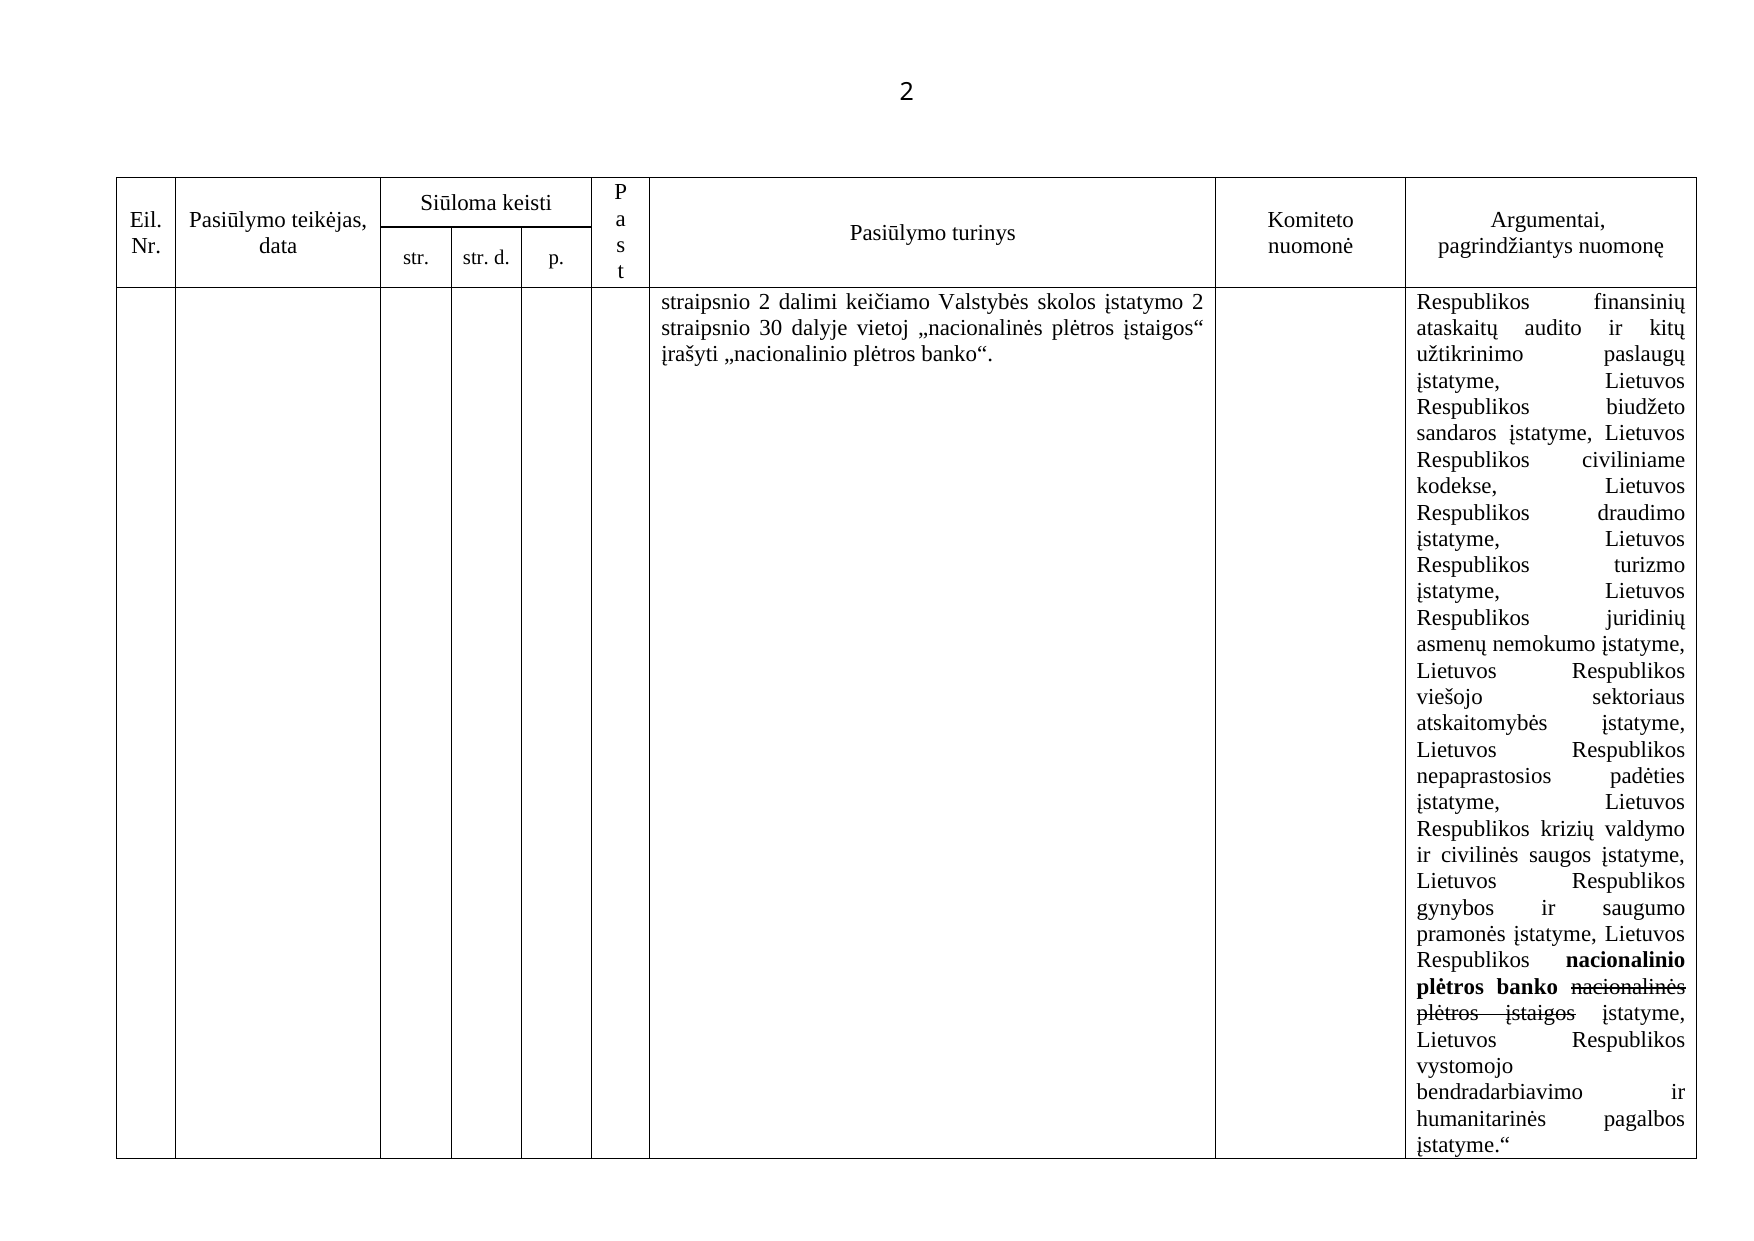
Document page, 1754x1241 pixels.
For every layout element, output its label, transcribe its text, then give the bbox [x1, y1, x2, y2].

table_header Argumentai, pagrindžiantys nuomonę [1406, 178, 1696, 287]
table_header Eil. Nr. [117, 178, 175, 287]
table_cell [1216, 288, 1405, 1157]
table_header Komiteto nuomonė [1216, 178, 1405, 287]
table_cell str. d. [452, 228, 521, 287]
table_cell [176, 288, 380, 1157]
table_cell [452, 288, 521, 1157]
table_cell straipsnio 2 dalimi keičiamo Valstybės skolos įstatymo 2 straipsnio 30 dalyje vietoj „nacionalinės plėtros įstaigos“ įrašyti „nacionalinio plėtros banko“. [650, 288, 1215, 1157]
table_cell str. [381, 228, 451, 287]
table_header Pastabos [592, 178, 649, 287]
table_header Pasiūlymo turinys [650, 178, 1215, 287]
table_cell [522, 288, 591, 1157]
table_cell [381, 288, 451, 1157]
table_cell [117, 288, 175, 1157]
table_header Siūloma keisti [381, 178, 591, 226]
table_cell Respublikos finansinių ataskaitų audito ir kitų užtikrinimo paslaugų įstatyme, Lietuvos Respublikos biudžeto sandaros įstatyme, Lietuvos Respublikos civiliniame kodekse, Lietuvos Respublikos draudimo įstatyme, Lietuvos Respublikos turizmo įstatyme, Lietuvos Respublikos juridinių asmenų nemokumo įstatyme, Lietuvos Respublikos viešojo sektoriaus atskaitomybės įstatyme, Lietuvos Respublikos nepaprastosios padėties įstatyme, Lietuvos Respublikos krizių valdymo ir civilinės saugos įstatyme, Lietuvos Respublikos gynybos ir saugumo pramonės įstatyme, Lietuvos Respublikos nacionalinio plėtros banko nacionalinės plėtros įstaigos įstatyme, Lietuvos Respublikos vystomojo bendradarbiavimo ir humanitarinės pagalbos įstatyme.“ [1406, 288, 1696, 1157]
table_cell [592, 288, 649, 1157]
table_header Pasiūlymo teikėjas, data [176, 178, 380, 287]
table_cell p. [522, 228, 591, 287]
